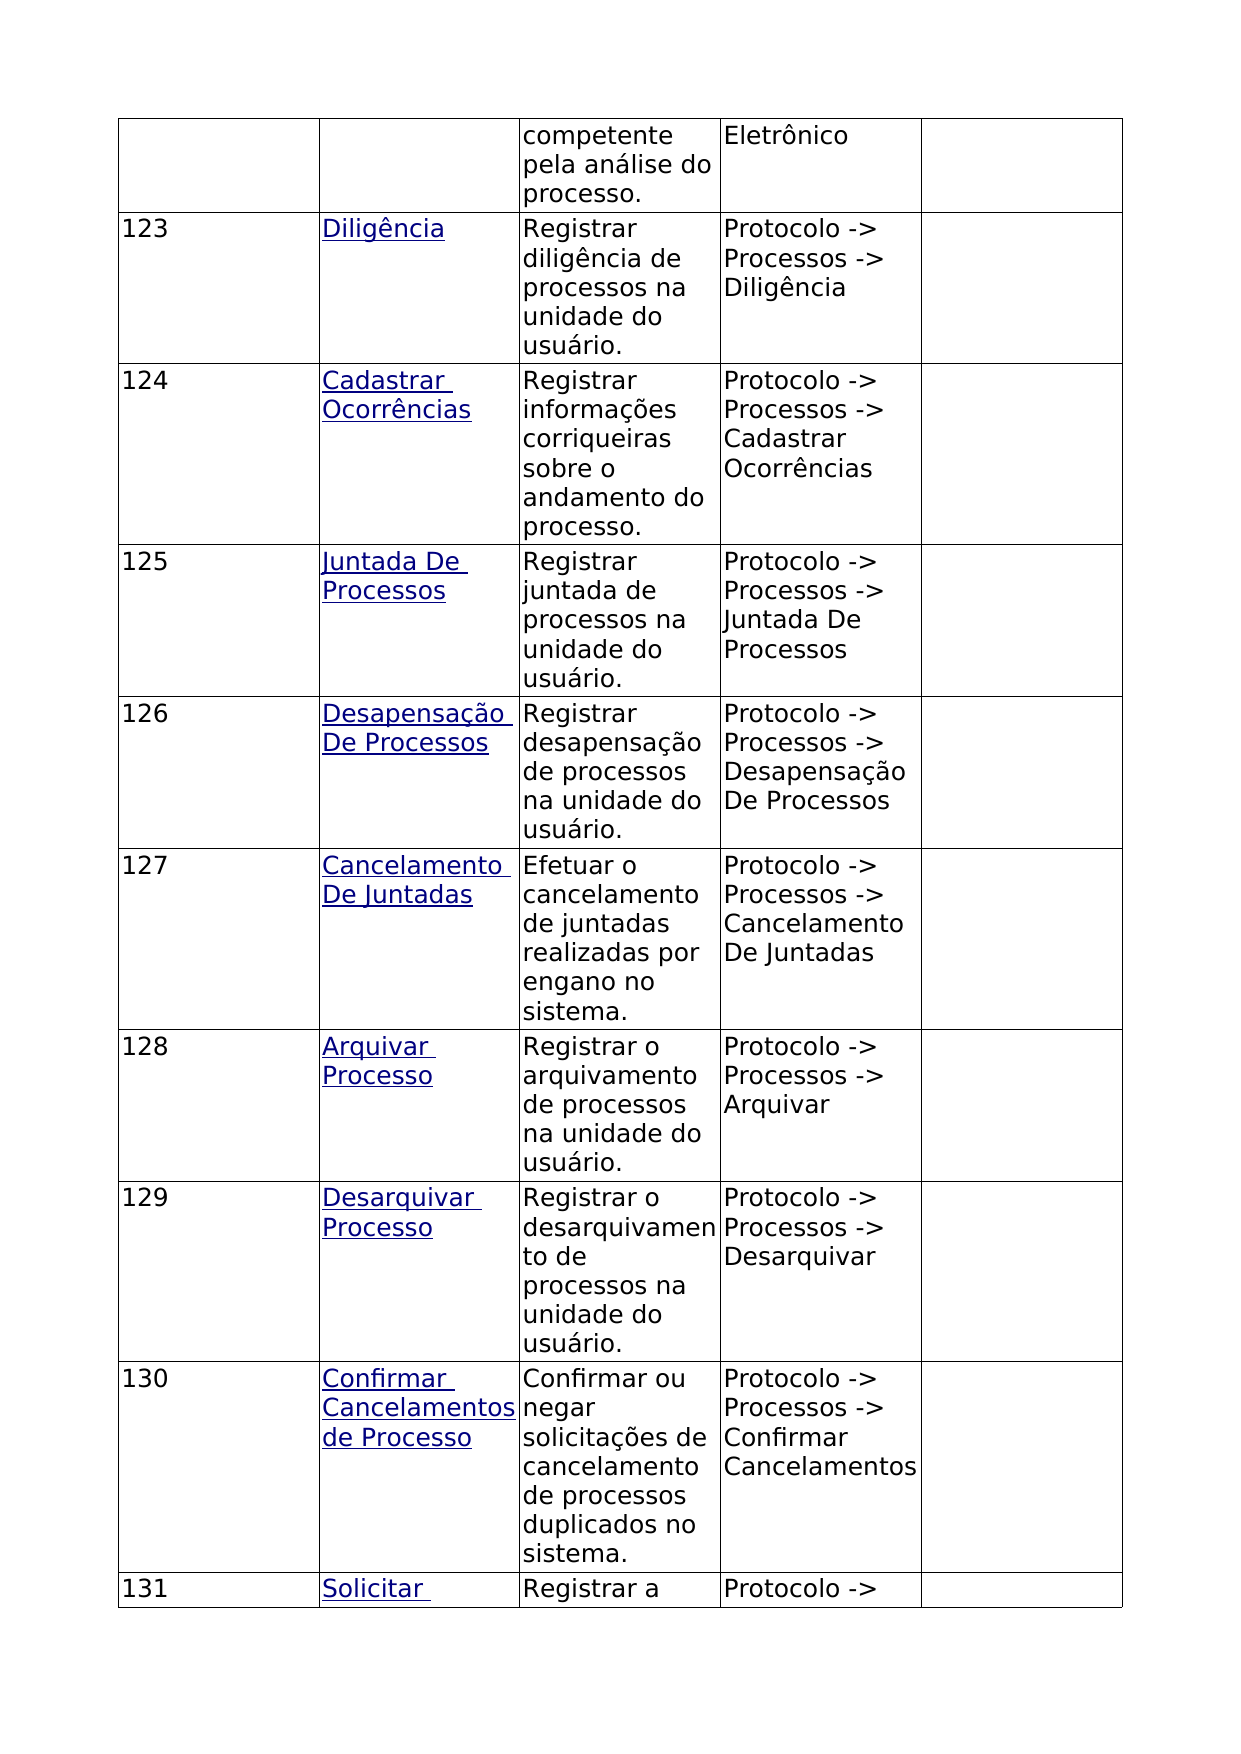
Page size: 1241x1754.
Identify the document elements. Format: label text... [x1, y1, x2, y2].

table_cell Protocolo -> Processos -> Arquivar [721, 1030, 921, 1181]
table_cell 124 [119, 364, 319, 544]
table_cell 126 [119, 697, 319, 848]
table_cell Protocolo -> Processos -> Desapensação De Processos [721, 697, 921, 848]
table_cell Desapensação De Processos [320, 697, 519, 848]
table_cell Registrar desapensação de processos na unidade do usuário. [520, 697, 720, 848]
table_cell Confirmar ou negar solicitações de cancelamento de processos duplicados no sistema. [520, 1362, 720, 1572]
table_cell [922, 697, 1122, 848]
table_cell Protocolo -> Processos -> Confirmar Cancelamentos [721, 1362, 921, 1572]
table_cell competente pela análise do processo. [520, 119, 720, 212]
table_cell [922, 1030, 1122, 1181]
table_cell [922, 849, 1122, 1029]
table_cell [922, 1573, 1122, 1607]
table_cell Registrar a [520, 1573, 720, 1607]
table_cell Cancelamento De Juntadas [320, 849, 519, 1029]
table_cell Protocolo -> Processos -> Juntada De Processos [721, 545, 921, 696]
table_cell Protocolo -> Processos -> Cadastrar Ocorrências [721, 364, 921, 544]
table_cell Protocolo -> Processos -> Desarquivar [721, 1182, 921, 1361]
table_cell [922, 1362, 1122, 1572]
table_cell Arquivar Processo [320, 1030, 519, 1181]
table_cell Diligência [320, 213, 519, 363]
table_cell Protocolo -> Processos -> Cancelamento De Juntadas [721, 849, 921, 1029]
table_cell 127 [119, 849, 319, 1029]
table_cell 125 [119, 545, 319, 696]
table_cell Juntada De Processos [320, 545, 519, 696]
table_cell Confirmar Cancelamentos de Processo [320, 1362, 519, 1572]
table_cell Protocolo -> Processos -> Diligência [721, 213, 921, 363]
table_cell Efetuar o cancelamento de juntadas realizadas por engano no sistema. [520, 849, 720, 1029]
table_cell [119, 119, 319, 212]
table_cell [922, 1182, 1122, 1361]
table_cell 123 [119, 213, 319, 363]
table_cell Solicitar [320, 1573, 519, 1607]
table_cell 129 [119, 1182, 319, 1361]
table_cell 131 [119, 1573, 319, 1607]
table_cell 128 [119, 1030, 319, 1181]
table_cell 130 [119, 1362, 319, 1572]
table_cell Registrar o desarquivamento de processos na unidade do usuário. [520, 1182, 720, 1361]
table_cell Registrar juntada de processos na unidade do usuário. [520, 545, 720, 696]
table_cell [320, 119, 519, 212]
table_cell Eletrônico [721, 119, 921, 212]
table_cell Desarquivar Processo [320, 1182, 519, 1361]
table_cell Cadastrar Ocorrências [320, 364, 519, 544]
table_cell [922, 213, 1122, 363]
table_cell [922, 545, 1122, 696]
table_cell Registrar informações corriqueiras sobre o andamento do processo. [520, 364, 720, 544]
table_cell Protocolo -> [721, 1573, 921, 1607]
table_cell [922, 364, 1122, 544]
table_cell Registrar diligência de processos na unidade do usuário. [520, 213, 720, 363]
table_cell [922, 119, 1122, 212]
table_cell Registrar o arquivamento de processos na unidade do usuário. [520, 1030, 720, 1181]
